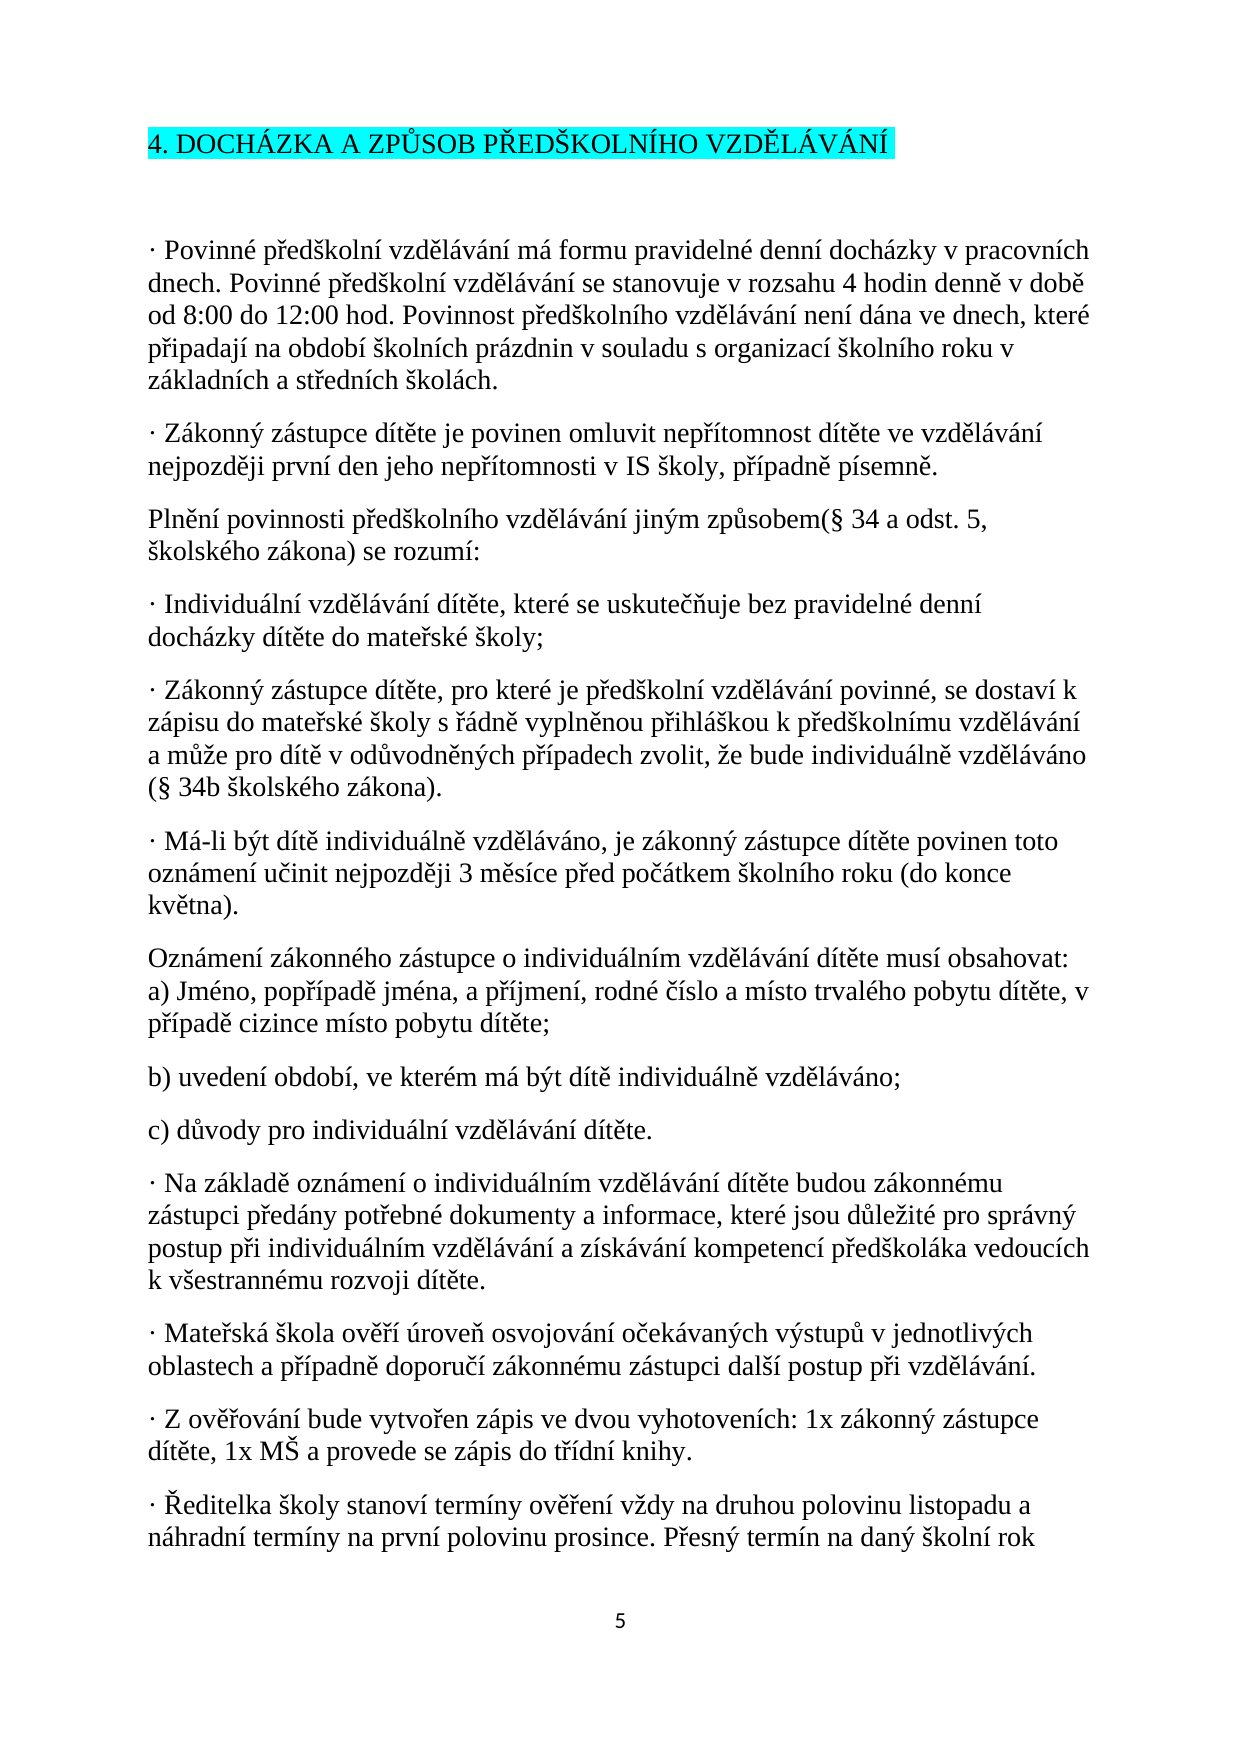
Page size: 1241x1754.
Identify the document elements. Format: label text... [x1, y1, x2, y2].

text · Mateřská škola ověří úroveň osvojování očekávaných výstupů v jednotlivých oblastech a případně doporučí zákonnému zástupci další postup při vzdělávání. [148, 1316, 1093, 1381]
text · Z ověřování bude vytvořen zápis ve dvou vyhotoveních: 1x zákonný zástupce dítěte, 1x MŠ a provede se zápis do třídní knihy. [148, 1402, 1093, 1467]
text · Povinné předškolní vzdělávání má formu pravidelné denní docházky v pracovních dnech. Povinné předškolní vzdělávání se stanovuje v rozsahu 4 hodin denně v době od 8:00 do 12:00 hod. Povinnost předškolního vzdělávání není dána ve dnech, které připadají na období školních prázdnin v souladu s organizací školního roku v základních a středních školách. [148, 233, 1093, 395]
text b) uvedení období, ve kterém má být dítě individuálně vzděláváno; [148, 1059, 1093, 1092]
text c) důvody pro individuální vzdělávání dítěte. [148, 1113, 1093, 1145]
text · Na základě oznámení o individuálním vzdělávání dítěte budou zákonnému zástupci předány potřebné dokumenty a informace, které jsou důležité pro správný postup při individuálním vzdělávání a získávání kompetencí předškoláka vedoucích k všestrannému rozvoji dítěte. [148, 1166, 1093, 1296]
text · Ředitelka školy stanoví termíny ověření vždy na druhou polovinu listopadu a náhradní termíny na první polovinu prosince. Přesný termín na daný školní rok [148, 1488, 1093, 1552]
text Plnění povinnosti předškolního vzdělávání jiným způsobem(§ 34 a odst. 5, školského zákona) se rozumí: [148, 502, 1093, 567]
text · Má-li být dítě individuálně vzděláváno, je zákonný zástupce dítěte povinen toto oznámení učinit nejpozději 3 měsíce před počátkem školního roku (do konce května). [148, 823, 1093, 921]
text · Individuální vzdělávání dítěte, které se uskutečňuje bez pravidelné denní docházky dítěte do mateřské školy; [148, 587, 1093, 652]
text Oznámení zákonného zástupce o individuálním vzdělávání dítěte musí obsahovat: a) Jméno, popřípadě jména, a příjmení, rodné číslo a místo trvalého pobytu dítěte, v případě cizince místo pobytu dítěte; [148, 942, 1093, 1039]
text · Zákonný zástupce dítěte je povinen omluvit nepřítomnost dítěte ve vzdělávání nejpozději první den jeho nepřítomnosti v IS školy, případně písemně. [148, 416, 1093, 481]
text · Zákonný zástupce dítěte, pro které je předškolní vzdělávání povinné, se dostaví k zápisu do mateřské školy s řádně vyplněnou přihláškou k předškolnímu vzdělávání a může pro dítě v odůvodněných případech zvolit, že bude individuálně vzděláváno (§ 34b školského zákona). [148, 673, 1093, 803]
text 4. DOCHÁZKA A ZPŮSOB PŘEDŠKOLNÍHO VZDĚLÁVÁNÍ [148, 127, 1093, 159]
